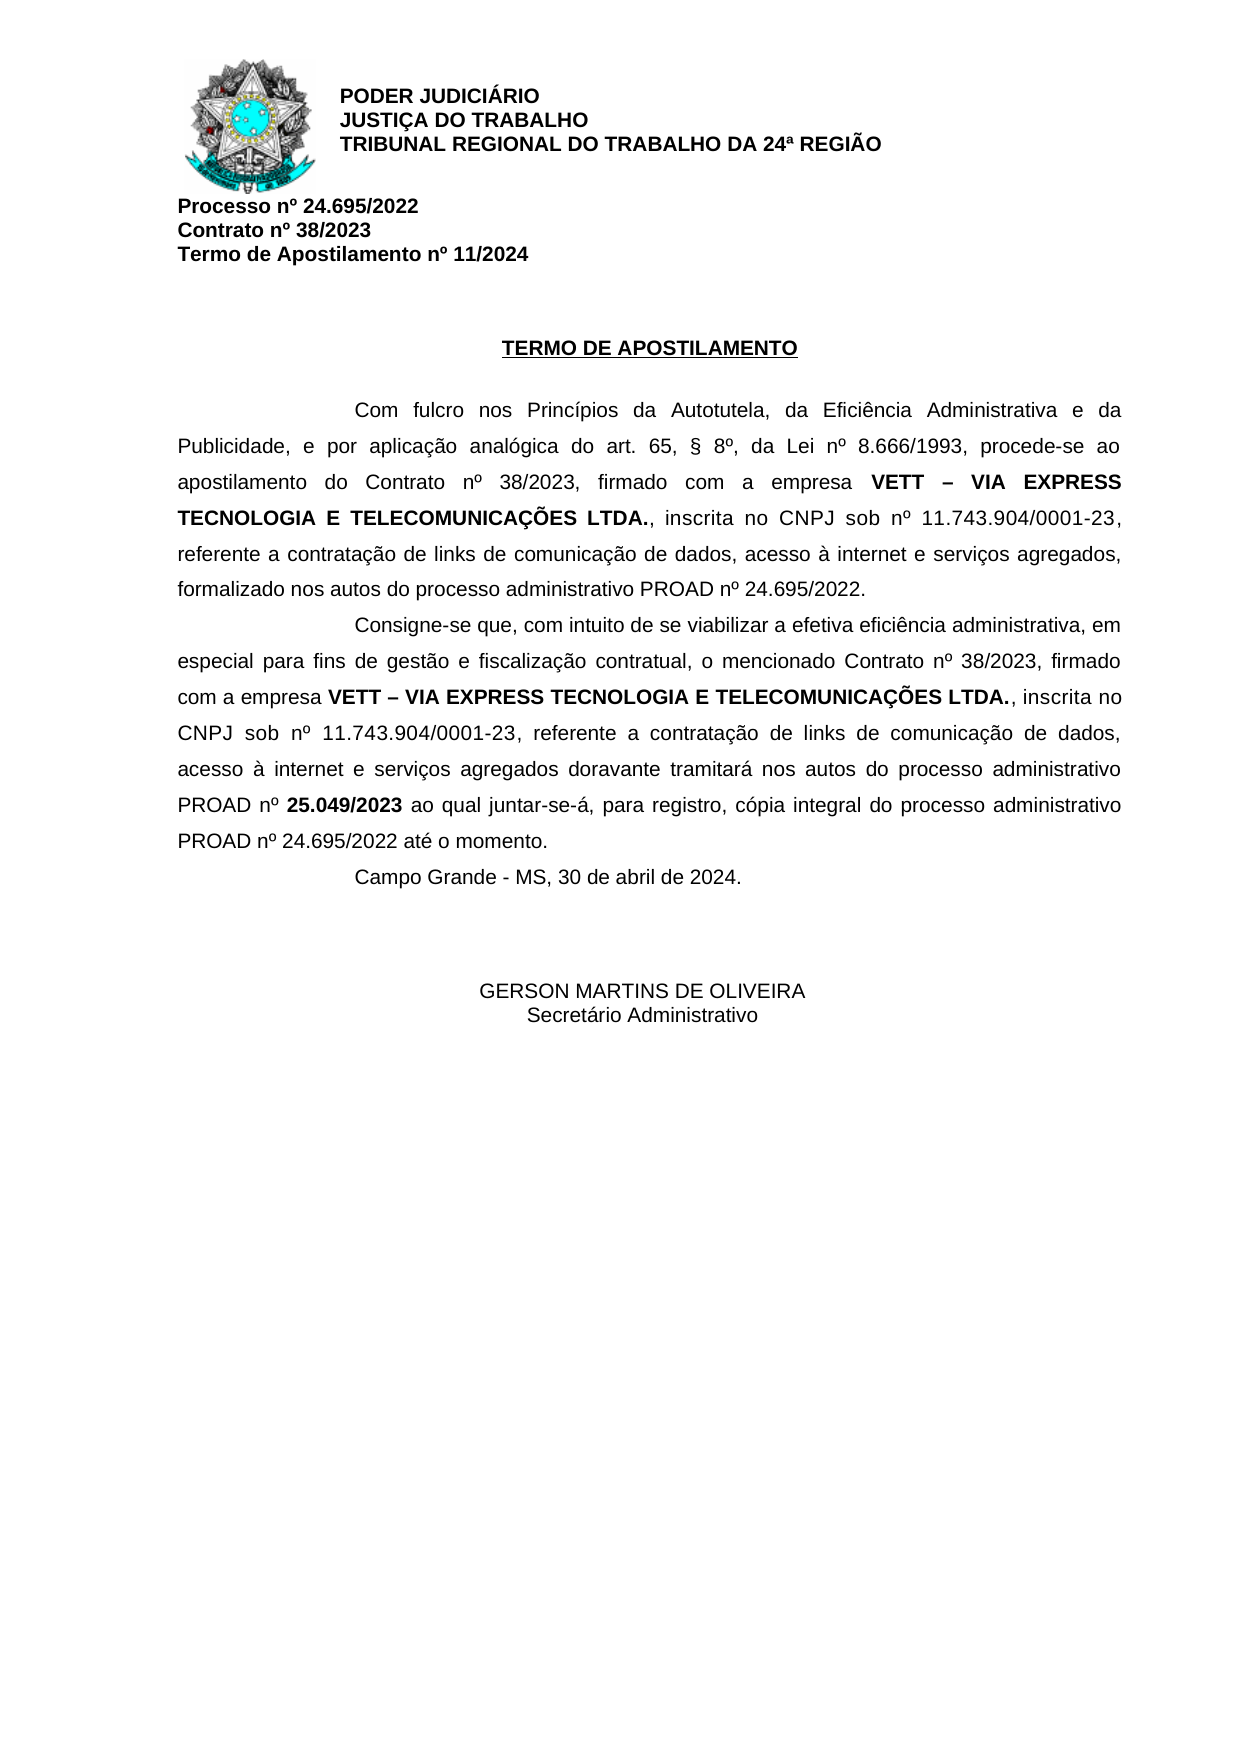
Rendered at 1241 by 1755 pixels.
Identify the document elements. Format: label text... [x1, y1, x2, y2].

subtitle Campo Grande - MS, 30 de abril de 2024. [177, 865, 1122, 889]
subtitle TERMO DE APOSTILAMENTO [177, 332, 1122, 361]
subtitle Com fulcro nos Princípios da Autotutela, da Eficiência Administrativa e da Publicidade, e por aplicação analógica do art. 65, § 8º, da Lei nº 8.666/1993, procede-se ao apostilamento do Contrato nº 38/2023, firmado com a empresa VETT – VIA EXPRESS TECNOLOGIA E TELECOMUNICAÇÕES LTDA., inscrita no CNPJ sob nº 11.743.904/0001-23, referente a contratação de links de comunicação de dados, acesso à internet e serviços agregados, formalizado nos autos do processo administrativo PROAD nº 24.695/2022. [177, 398, 1122, 601]
subtitle GERSON MARTINS DE OLIVEIRA [162, 979, 1122, 1003]
subtitle Consigne-se que, com intuito de se viabilizar a efetiva eficiência administrativa, em especial para fins de gestão e fiscalização contratual, o mencionado Contrato nº 38/2023, firmado com a empresa VETT – VIA EXPRESS TECNOLOGIA E TELECOMUNICAÇÕES LTDA., inscrita no CNPJ sob nº 11.743.904/0001-23, referente a contratação de links de comunicação de dados, acesso à internet e serviços agregados doravante tramitará nos autos do processo administrativo PROAD nº 25.049/2023 ao qual juntar-se-á, para registro, cópia integral do processo administrativo PROAD nº 24.695/2022 até o momento. [177, 613, 1122, 853]
subtitle Secretário Administrativo [162, 1003, 1122, 1027]
